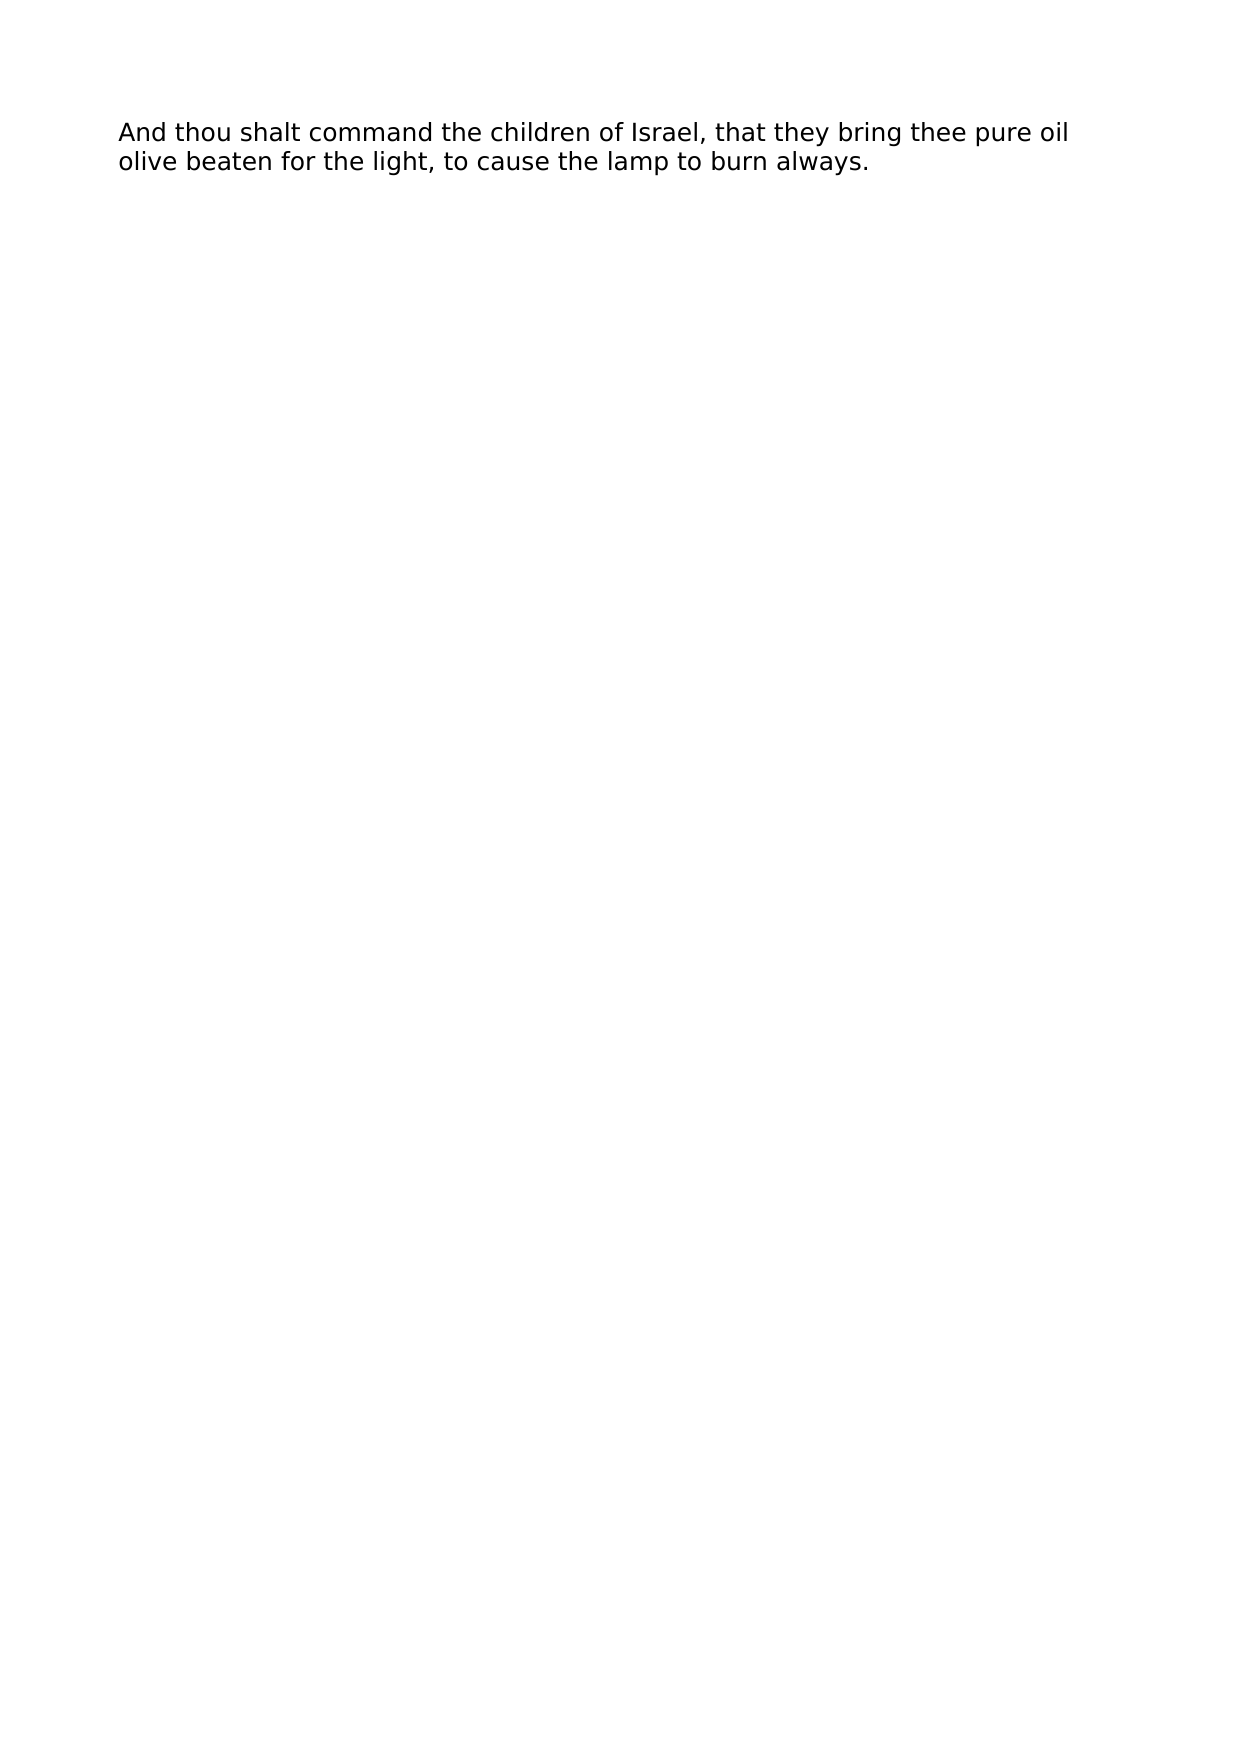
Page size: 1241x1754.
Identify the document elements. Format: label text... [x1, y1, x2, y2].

text And thou shalt command the children of Israel, that they bring thee pure oil olive beaten for the light, to cause the lamp to burn always. [118, 118, 1122, 176]
